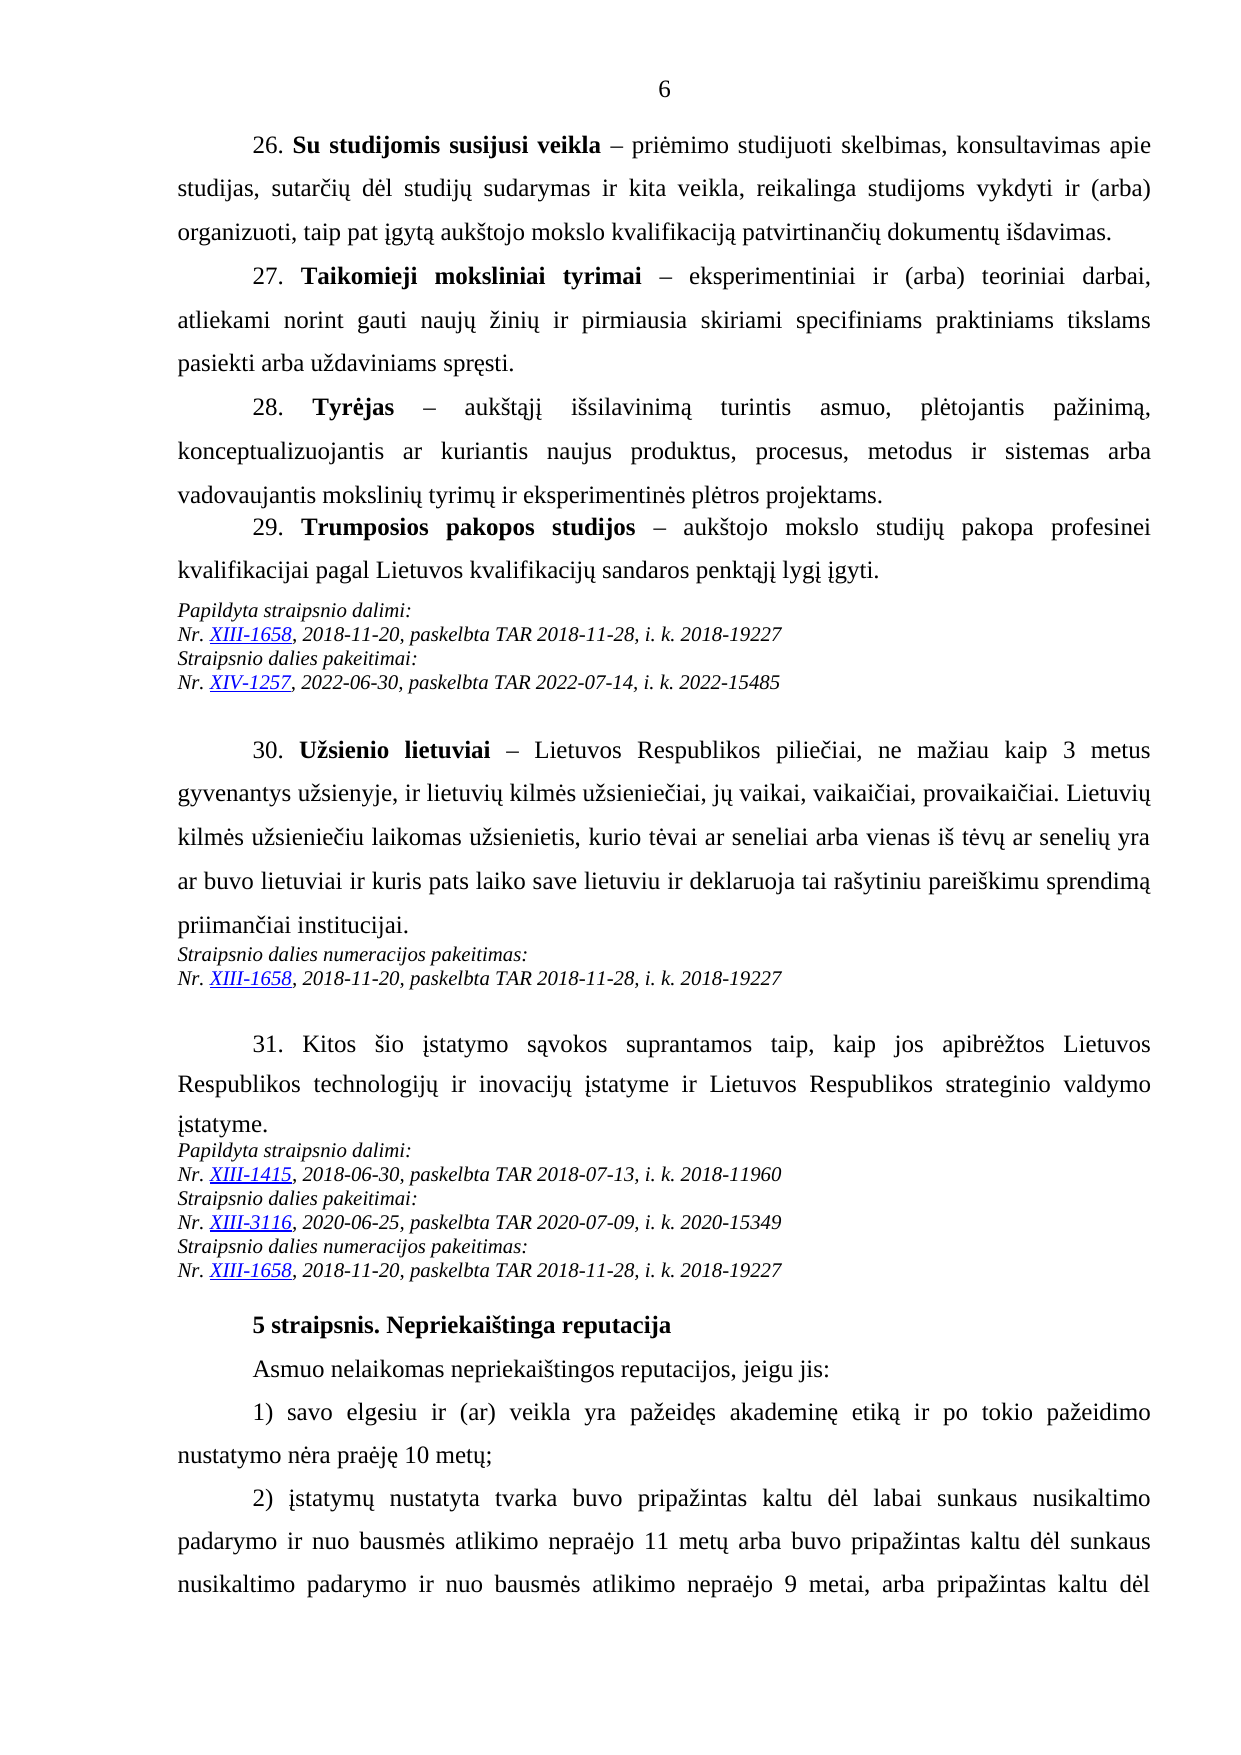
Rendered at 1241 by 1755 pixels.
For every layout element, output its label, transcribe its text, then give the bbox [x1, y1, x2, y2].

text 31. Kitos šio įstatymo sąvokos suprantamos taip, kaip jos apibrėžtos Lietuvos Respublikos technologijų ir inovacijų įstatyme ir Lietuvos Respublikos strateginio valdymo įstatyme. [177, 1019, 1152, 1137]
text Straipsnio dalies numeracijos pakeitimas: [177, 942, 1152, 966]
text 26. Su studijomis susijusi veikla – priėmimo studijuoti skelbimas, konsultavimas apie studijas, sutarčių dėl studijų sudarymas ir kita veikla, reikalinga studijoms vykdyti ir (arba) organizuoti, taip pat įgytą aukštojo mokslo kvalifikaciją patvirtinančių dokumentų išdavimas. [177, 118, 1152, 249]
text 2) įstatymų nustatyta tvarka buvo pripažintas kaltu dėl labai sunkaus nusikaltimo padarymo ir nuo bausmės atlikimo nepraėjo 11 metų arba buvo pripažintas kaltu dėl sunkaus nusikaltimo padarymo ir nuo bausmės atlikimo nepraėjo 9 metai, arba pripažintas kaltu dėl [177, 1483, 1152, 1598]
text 29. Trumposios pakopos studijos – aukštojo mokslo studijų pakopa profesinei kvalifikacijai pagal Lietuvos kvalifikacijų sandaros penktąjį lygį įgyti. [177, 512, 1152, 584]
text 30. Užsienio lietuviai – Lietuvos Respublikos piliečiai, ne mažiau kaip 3 metus gyvenantys užsienyje, ir lietuvių kilmės užsieniečiai, jų vaikai, vaikaičiai, provaikaičiai. Lietuvių kilmės užsieniečiu laikomas užsienietis, kurio tėvai ar seneliai arba vienas iš tėvų ar senelių yra ar buvo lietuviai ir kuris pats laiko save lietuviu ir deklaruoja tai rašytiniu pareiškimu sprendimą priimančiai institucijai. [177, 723, 1152, 942]
text 1) savo elgesiu ir (ar) veikla yra pažeidęs akademinę etiką ir po tokio pažeidimo nustatymo nėra praėję 10 metų; [177, 1397, 1152, 1469]
text Nr. XIV-1257, 2022-06-30, paskelbta TAR 2022-07-14, i. k. 2022-15485 [177, 670, 1152, 694]
text Nr. XIII-1658, 2018-11-20, paskelbta TAR 2018-11-28, i. k. 2018-19227 [177, 1258, 1152, 1282]
text Nr. XIII-1658, 2018-11-20, paskelbta TAR 2018-11-28, i. k. 2018-19227 [177, 622, 1152, 646]
text Asmuo nelaikomas nepriekaištingos reputacijos, jeigu jis: [177, 1354, 1152, 1382]
text 27. Taikomieji moksliniai tyrimai – eksperimentiniai ir (arba) teoriniai darbai, atliekami norint gauti naujų žinių ir pirmiausia skiriami specifiniams praktiniams tikslams pasiekti arba uždaviniams spręsti. [177, 249, 1152, 381]
text Nr. XIII-1415, 2018-06-30, paskelbta TAR 2018-07-13, i. k. 2018-11960 [177, 1162, 1152, 1186]
text Nr. XIII-1658, 2018-11-20, paskelbta TAR 2018-11-28, i. k. 2018-19227 [177, 966, 1152, 990]
text Nr. XIII-3116, 2020-06-25, paskelbta TAR 2020-07-09, i. k. 2020-15349 [177, 1210, 1152, 1234]
text 28. Tyrėjas – aukštąjį išsilavinimą turintis asmuo, plėtojantis pažinimą, konceptualizuojantis ar kuriantis naujus produktus, procesus, metodus ir sistemas arba vadovaujantis mokslinių tyrimų ir eksperimentinės plėtros projektams. [177, 381, 1152, 512]
text Straipsnio dalies pakeitimai: [177, 646, 1152, 670]
text Straipsnio dalies pakeitimai: [177, 1186, 1152, 1210]
text 5 straipsnis. Nepriekaištinga reputacija [177, 1311, 1152, 1339]
text Papildyta straipsnio dalimi: [177, 1137, 1152, 1162]
text Papildyta straipsnio dalimi: [177, 598, 1152, 622]
text Straipsnio dalies numeracijos pakeitimas: [177, 1234, 1152, 1258]
